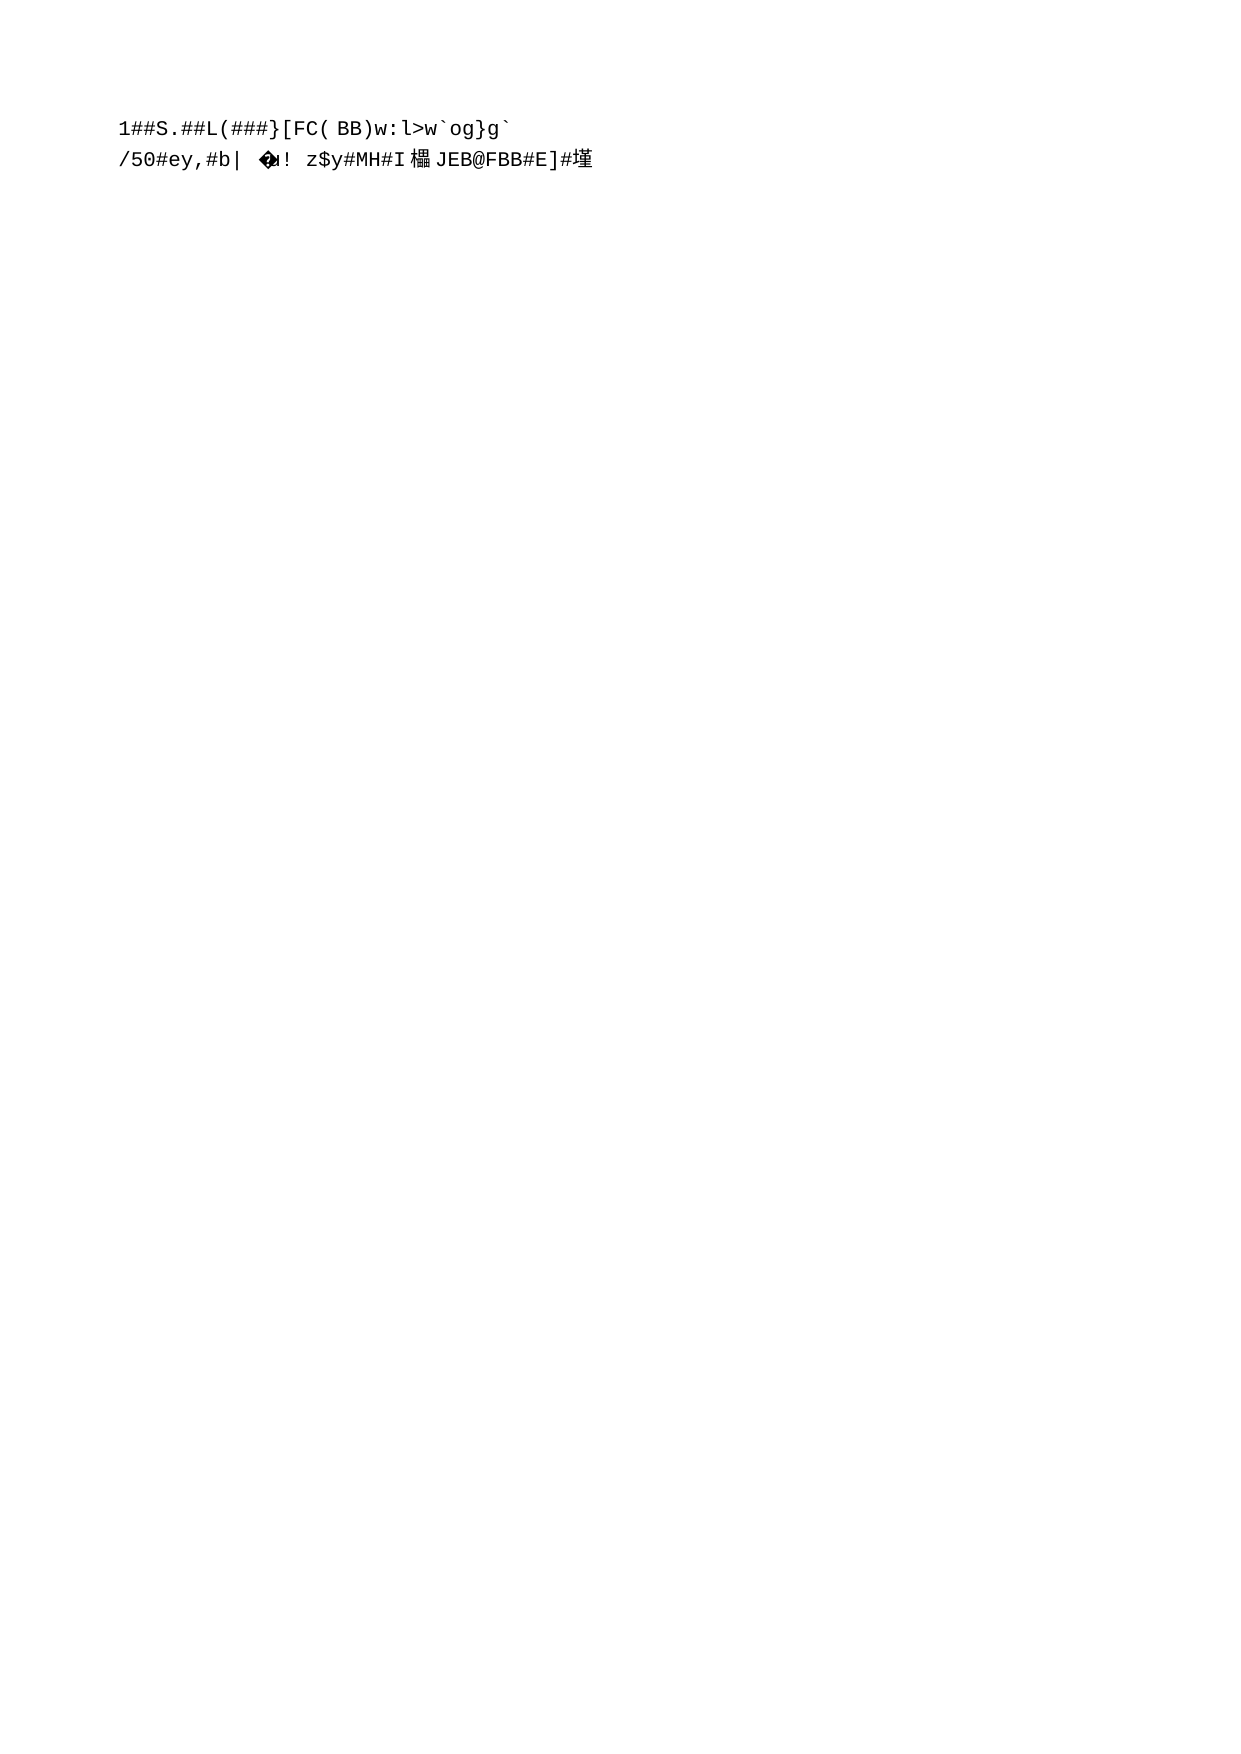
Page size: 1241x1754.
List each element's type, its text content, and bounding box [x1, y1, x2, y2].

text 1##S.##L(###}[FC( BB)w:l>w`og}g` /50#ey,#b|�u! z$y#MH#I櫑JEB@FBB#E]#墐 [118, 118, 1122, 172]
